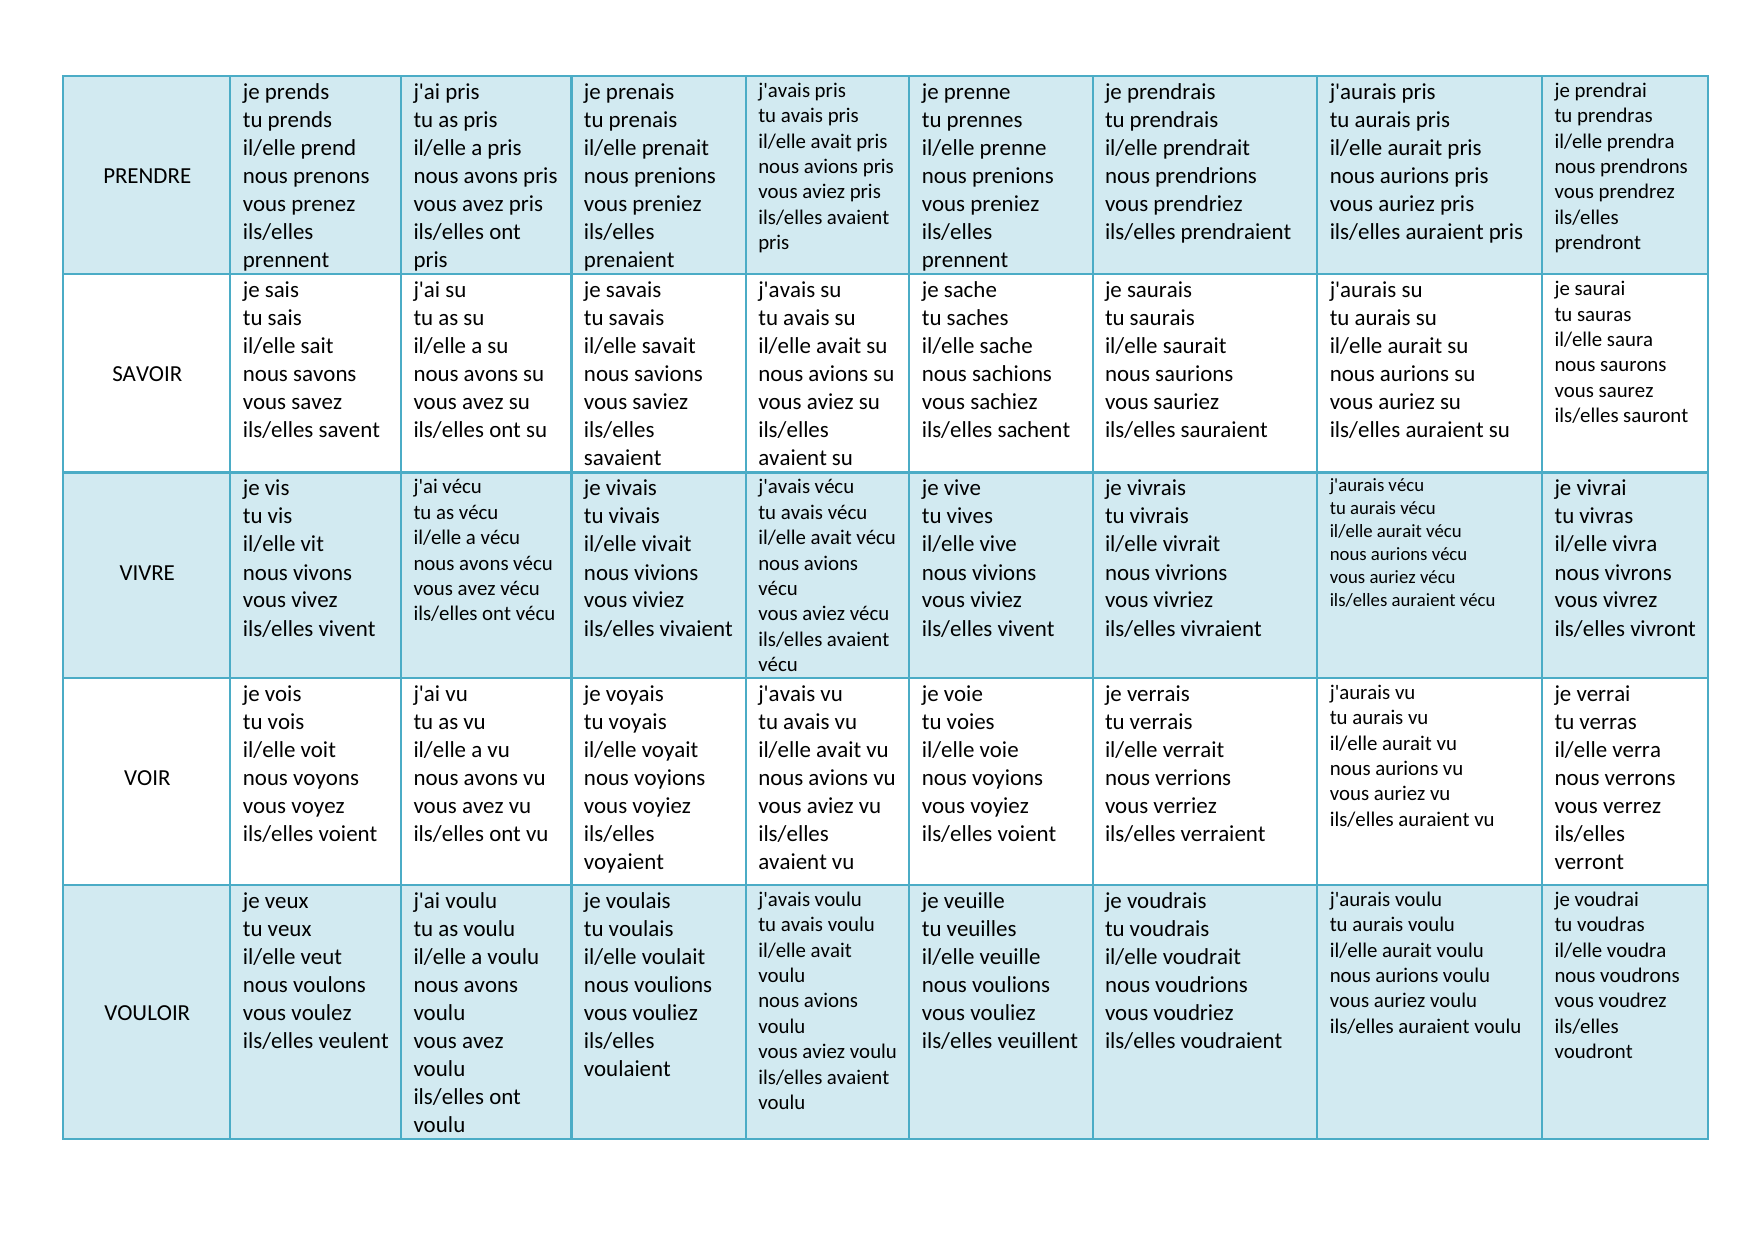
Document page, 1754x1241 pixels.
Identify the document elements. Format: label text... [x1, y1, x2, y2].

table_cell je sache tu saches il/elle sache nous sachions vous sachiez ils/elles sachent [910, 275, 1092, 471]
table_cell VOIR [64, 679, 229, 884]
table_cell SAVOIR [64, 275, 229, 471]
table_cell je verrai tu verras il/elle verra nous verrons vous verrez ils/elles verront [1543, 679, 1707, 884]
table_cell je vis tu vis il/elle vit nous vivons vous vivez ils/elles vivent [231, 474, 400, 677]
table_cell je sais tu sais il/elle sait nous savons vous savez ils/elles savent [231, 275, 400, 471]
table_cell j'ai pris tu as pris il/elle a pris nous avons pris vous avez pris ils/elles ont pris [402, 77, 570, 273]
table_cell VOULOIR [64, 886, 229, 1138]
table_cell je vive tu vives il/elle vive nous vivions vous viviez ils/elles vivent [910, 474, 1092, 677]
table_cell je saurais tu saurais il/elle saurait nous saurions vous sauriez ils/elles sauraient [1094, 275, 1316, 471]
table_cell j'aurais vécu tu aurais vécu il/elle aurait vécu nous aurions vécu vous auriez vécu ils/elles auraient vécu [1318, 474, 1541, 677]
table_cell j'aurais pris tu aurais pris il/elle aurait pris nous aurions pris vous auriez pris ils/elles auraient pris [1318, 77, 1541, 273]
table_cell j'avais su tu avais su il/elle avait su nous avions su vous aviez su ils/elles avaient su [747, 275, 908, 471]
table_cell je prenais tu prenais il/elle prenait nous prenions vous preniez ils/elles prenaient [573, 77, 745, 273]
table_cell je verrais tu verrais il/elle verrait nous verrions vous verriez ils/elles verraient [1094, 679, 1316, 884]
table_cell je prendrai tu prendras il/elle prendra nous prendrons vous prendrez ils/elles prendront [1543, 77, 1707, 273]
table_cell j'ai vu tu as vu il/elle a vu nous avons vu vous avez vu ils/elles ont vu [402, 679, 570, 884]
table_cell je prends tu prends il/elle prend nous prenons vous prenez ils/elles prennent [231, 77, 400, 273]
table_cell j'ai voulu tu as voulu il/elle a voulu nous avons voulu vous avez voulu ils/elles ont voulu [402, 886, 570, 1138]
table_cell j'avais voulu tu avais voulu il/elle avait voulu nous avions voulu vous aviez voulu ils/elles avaient voulu [747, 886, 908, 1138]
table_cell je vivrais tu vivrais il/elle vivrait nous vivrions vous vivriez ils/elles vivraient [1094, 474, 1316, 677]
table_cell je vivrai tu vivras il/elle vivra nous vivrons vous vivrez ils/elles vivront [1543, 474, 1707, 677]
table_cell je saurai tu sauras il/elle saura nous saurons vous saurez ils/elles sauront [1543, 275, 1707, 471]
table_cell je voyais tu voyais il/elle voyait nous voyions vous voyiez ils/elles voyaient [573, 679, 745, 884]
table_cell j'ai vécu tu as vécu il/elle a vécu nous avons vécu vous avez vécu ils/elles ont vécu [402, 474, 570, 677]
table_cell je vivais tu vivais il/elle vivait nous vivions vous viviez ils/elles vivaient [573, 474, 745, 677]
table_cell je voie tu voies il/elle voie nous voyions vous voyiez ils/elles voient [910, 679, 1092, 884]
table_cell je prenne tu prennes il/elle prenne nous prenions vous preniez ils/elles prennent [910, 77, 1092, 273]
table_cell PRENDRE [64, 77, 229, 273]
table_cell j'ai su tu as su il/elle a su nous avons su vous avez su ils/elles ont su [402, 275, 570, 471]
table_cell j'aurais vu tu aurais vu il/elle aurait vu nous aurions vu vous auriez vu ils/elles auraient vu [1318, 679, 1541, 884]
table_cell je voudrai tu voudras il/elle voudra nous voudrons vous voudrez ils/elles voudront [1543, 886, 1707, 1138]
table_cell j'avais vécu tu avais vécu il/elle avait vécu nous avions vécu vous aviez vécu ils/elles avaient vécu [747, 474, 908, 677]
table_cell je vois tu vois il/elle voit nous voyons vous voyez ils/elles voient [231, 679, 400, 884]
table_cell je veuille tu veuilles il/elle veuille nous voulions vous vouliez ils/elles veuillent [910, 886, 1092, 1138]
table_cell j'aurais voulu tu aurais voulu il/elle aurait voulu nous aurions voulu vous auriez voulu ils/elles auraient voulu [1318, 886, 1541, 1138]
table_cell je voulais tu voulais il/elle voulait nous voulions vous vouliez ils/elles voulaient [573, 886, 745, 1138]
table_cell je veux tu veux il/elle veut nous voulons vous voulez ils/elles veulent [231, 886, 400, 1138]
table_cell j'avais vu tu avais vu il/elle avait vu nous avions vu vous aviez vu ils/elles avaient vu [747, 679, 908, 884]
table_cell j'aurais su tu aurais su il/elle aurait su nous aurions su vous auriez su ils/elles auraient su [1318, 275, 1541, 471]
table_cell VIVRE [64, 474, 229, 677]
table_cell je prendrais tu prendrais il/elle prendrait nous prendrions vous prendriez ils/elles prendraient [1094, 77, 1316, 273]
table_cell je savais tu savais il/elle savait nous savions vous saviez ils/elles savaient [573, 275, 745, 471]
table_cell je voudrais tu voudrais il/elle voudrait nous voudrions vous voudriez ils/elles voudraient [1094, 886, 1316, 1138]
table_cell j'avais pris tu avais pris il/elle avait pris nous avions pris vous aviez pris ils/elles avaient pris [747, 77, 908, 273]
